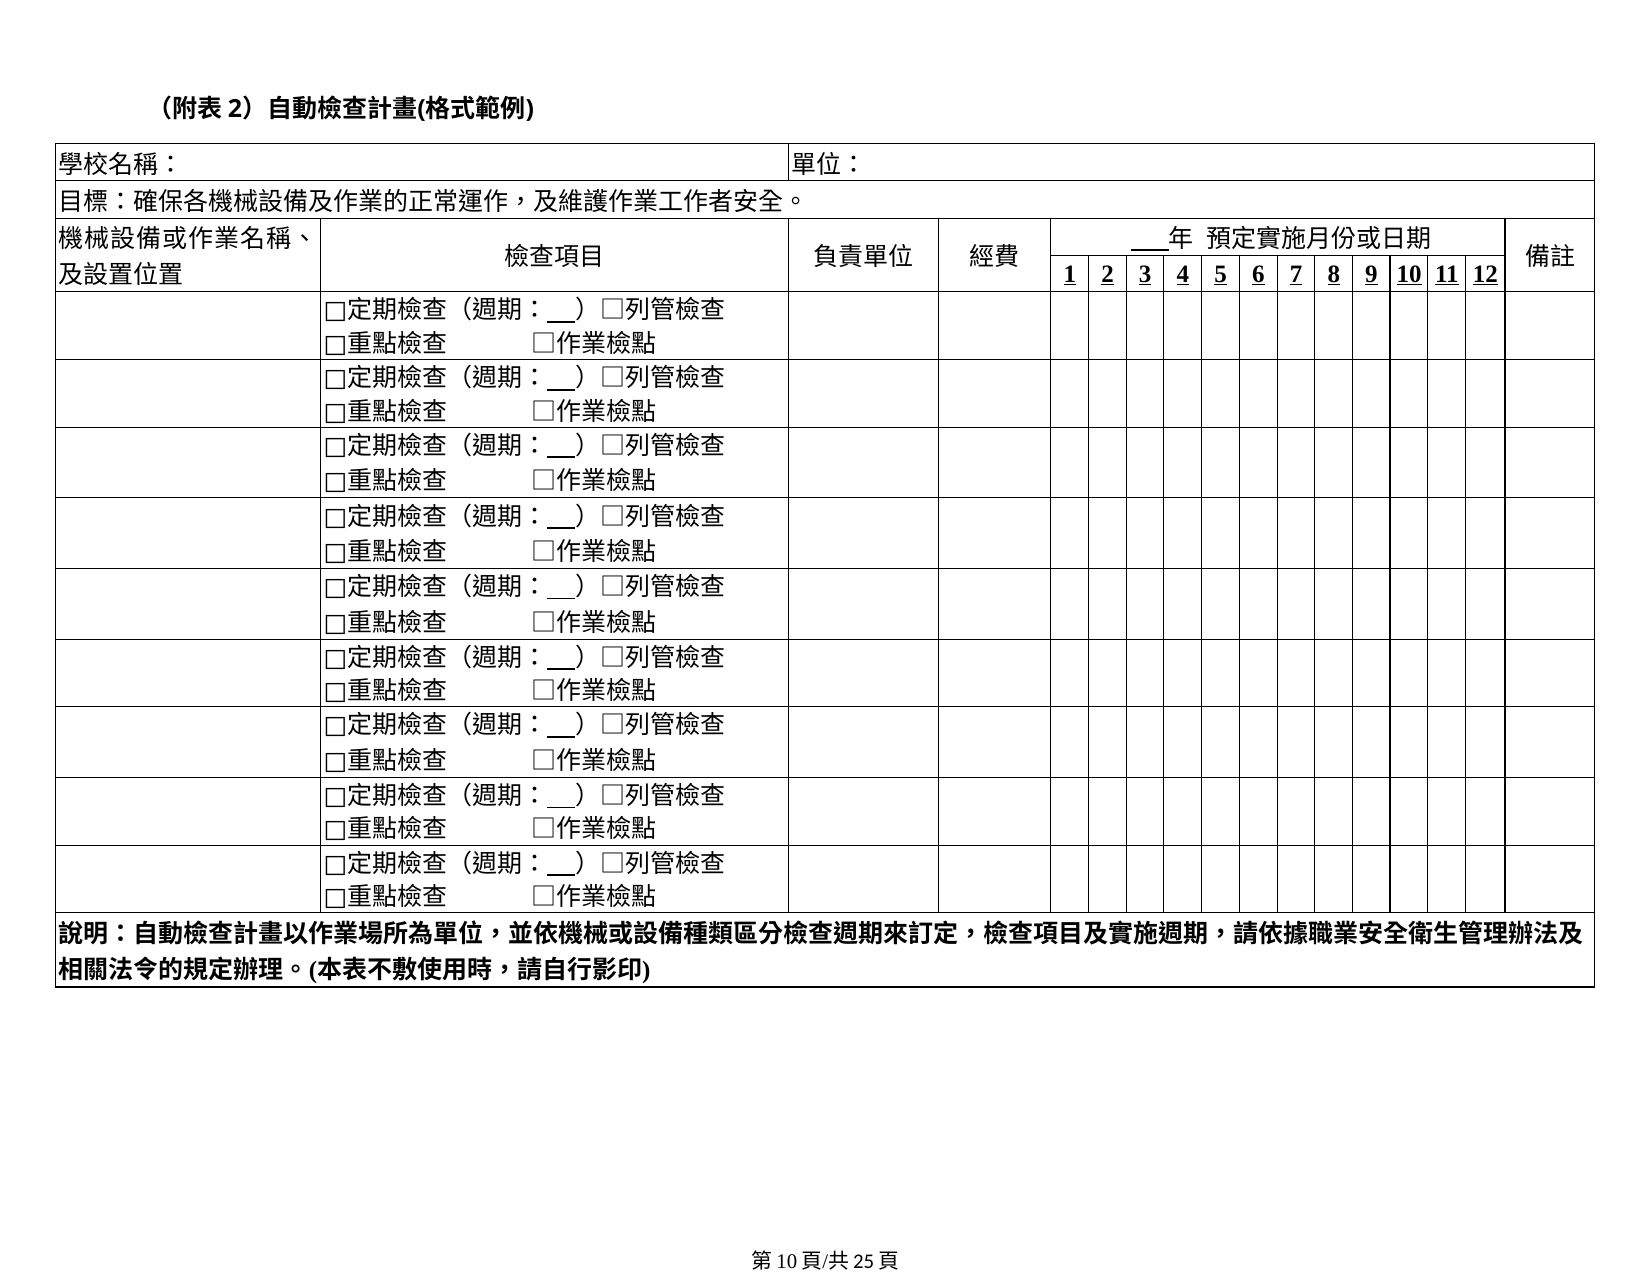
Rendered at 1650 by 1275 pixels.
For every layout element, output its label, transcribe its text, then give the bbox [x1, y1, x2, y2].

table_cell [1466, 428, 1504, 497]
table_cell 9 [1353, 256, 1389, 291]
table_cell [1506, 360, 1594, 427]
table_cell [1466, 498, 1504, 568]
table_cell [1164, 569, 1201, 638]
table_cell [1240, 640, 1277, 706]
table_cell [1202, 569, 1239, 638]
table_cell [1278, 569, 1314, 638]
table_cell [1164, 498, 1201, 568]
table_cell 8 [1315, 256, 1352, 291]
table_cell [1127, 640, 1163, 706]
table_cell [1506, 846, 1594, 912]
table_cell □定期檢查（週期： ）□列管檢查 □重點檢查 □作業檢點 [321, 569, 788, 638]
table_cell [789, 707, 938, 777]
table_cell [1428, 360, 1465, 427]
table_cell [789, 778, 938, 844]
table_cell [1315, 428, 1352, 497]
table_cell [1428, 569, 1465, 638]
table_cell [939, 640, 1050, 706]
table_cell [1506, 569, 1594, 638]
table_cell [1315, 707, 1352, 777]
table_cell [1127, 569, 1163, 638]
table_cell [789, 640, 938, 706]
table_cell [1466, 292, 1504, 359]
table_cell [1353, 498, 1389, 568]
table_cell [1164, 640, 1201, 706]
table_cell [789, 360, 938, 427]
table_cell [1051, 292, 1088, 359]
table_cell [1127, 498, 1163, 568]
table_cell [1391, 778, 1427, 844]
table_cell [939, 569, 1050, 638]
table_cell [1051, 778, 1088, 844]
table_cell [1391, 640, 1427, 706]
table_cell [1278, 498, 1314, 568]
table_cell [1428, 292, 1465, 359]
table_cell [56, 640, 320, 706]
table_cell [1353, 778, 1389, 844]
table_cell [1278, 428, 1314, 497]
table_cell [1089, 428, 1126, 497]
table_cell [1315, 292, 1352, 359]
table_cell [1506, 778, 1594, 844]
table_cell [1127, 428, 1163, 497]
table_cell [1051, 640, 1088, 706]
table_cell 7 [1278, 256, 1314, 291]
table_cell [56, 569, 320, 638]
table_cell 說明：自動檢查計畫以作業場所為單位，並依機械或設備種類區分檢查週期來訂定，檢查項目及實施週期，請依據職業安全衛生管理辦法及相關法令的規定辦理。(本表不敷使用時，請自行影印) [56, 913, 1594, 986]
table_cell □定期檢查（週期： ）□列管檢查 □重點檢查 □作業檢點 [321, 707, 788, 777]
table_cell 10 [1391, 256, 1427, 291]
table_cell [1240, 569, 1277, 638]
table_cell [56, 292, 320, 359]
table_cell [1391, 498, 1427, 568]
table_cell 11 [1428, 256, 1465, 291]
table_cell [1506, 292, 1594, 359]
table_cell [1315, 640, 1352, 706]
table_cell [1240, 360, 1277, 427]
table_cell [1466, 707, 1504, 777]
table_cell [939, 778, 1050, 844]
table_cell [939, 846, 1050, 912]
table_cell [1089, 778, 1126, 844]
table_cell [1240, 428, 1277, 497]
table_cell □定期檢查（週期： ）□列管檢查 □重點檢查 □作業檢點 [321, 846, 788, 912]
table_cell [1089, 498, 1126, 568]
table_cell [1164, 707, 1201, 777]
table_cell [1202, 778, 1239, 844]
table_cell [1315, 846, 1352, 912]
table_cell [1278, 640, 1314, 706]
table_cell 機械設備或作業名稱、及設置位置 [56, 219, 320, 291]
table_cell [56, 498, 320, 568]
table_cell [1391, 292, 1427, 359]
table_cell [1127, 360, 1163, 427]
table_cell [1164, 428, 1201, 497]
table_cell [1428, 428, 1465, 497]
table_cell [789, 428, 938, 497]
table_cell [1089, 707, 1126, 777]
table_cell [1353, 569, 1389, 638]
table_cell [1466, 569, 1504, 638]
table_cell [1089, 360, 1126, 427]
table_cell [1353, 428, 1389, 497]
table_cell [939, 292, 1050, 359]
table_cell [1051, 360, 1088, 427]
table_cell 12 [1466, 256, 1504, 291]
table_cell [1127, 778, 1163, 844]
table_cell [1127, 292, 1163, 359]
table_cell [939, 428, 1050, 497]
table_cell [1278, 846, 1314, 912]
table_cell [1428, 640, 1465, 706]
table_cell 2 [1089, 256, 1126, 291]
table_cell □定期檢查（週期： ）□列管檢查 □重點檢查 □作業檢點 [321, 640, 788, 706]
table_cell [1202, 640, 1239, 706]
table_header 單位： [789, 144, 1594, 180]
table_cell [1240, 846, 1277, 912]
table_cell [1202, 428, 1239, 497]
table_cell [1164, 778, 1201, 844]
table_cell [1353, 640, 1389, 706]
table_cell 4 [1164, 256, 1201, 291]
table_cell [1466, 846, 1504, 912]
table_cell [1428, 846, 1465, 912]
table_cell [1428, 778, 1465, 844]
table_cell [1240, 498, 1277, 568]
table_cell [1428, 498, 1465, 568]
table_cell [1240, 292, 1277, 359]
table_cell [1164, 360, 1201, 427]
table_cell 檢查項目 [321, 219, 788, 291]
table_cell 3 [1127, 256, 1163, 291]
table_cell [56, 846, 320, 912]
table_cell [1051, 498, 1088, 568]
table_cell [1353, 707, 1389, 777]
table_cell [1202, 292, 1239, 359]
table_cell [1278, 360, 1314, 427]
table_cell [1391, 360, 1427, 427]
table_cell 年 預定實施月份或日期 [1051, 219, 1504, 255]
table_cell [1353, 292, 1389, 359]
table_cell 經費 [939, 219, 1050, 291]
table_cell 5 [1202, 256, 1239, 291]
table_cell [1506, 640, 1594, 706]
table_cell [939, 360, 1050, 427]
table_cell [789, 569, 938, 638]
table_cell □定期檢查（週期： ）□列管檢查 □重點檢查 □作業檢點 [321, 360, 788, 427]
table_cell [1089, 569, 1126, 638]
table_cell [1315, 569, 1352, 638]
table_header 學校名稱： [56, 144, 788, 180]
table_cell [1353, 846, 1389, 912]
table_cell [1089, 292, 1126, 359]
table_cell [789, 292, 938, 359]
table_cell 1 [1051, 256, 1088, 291]
table_cell [1466, 778, 1504, 844]
table_cell [1127, 707, 1163, 777]
table_cell [1202, 498, 1239, 568]
table_cell □定期檢查（週期： ）□列管檢查 □重點檢查 □作業檢點 [321, 292, 788, 359]
table_cell [56, 778, 320, 844]
table_cell 備註 [1506, 219, 1594, 291]
table_cell □定期檢查（週期： ）□列管檢查 □重點檢查 □作業檢點 [321, 428, 788, 497]
table_cell [1164, 292, 1201, 359]
table_cell [1391, 846, 1427, 912]
table_cell [1315, 360, 1352, 427]
table_cell [56, 360, 320, 427]
table_cell [1240, 707, 1277, 777]
table_cell [1202, 360, 1239, 427]
table_cell [1428, 707, 1465, 777]
table_cell [1506, 707, 1594, 777]
table_cell 6 [1240, 256, 1277, 291]
table_cell [1391, 569, 1427, 638]
table_cell [1278, 707, 1314, 777]
table_cell [56, 707, 320, 777]
table_cell [939, 707, 1050, 777]
table_cell [1353, 360, 1389, 427]
table_cell [1127, 846, 1163, 912]
table_cell [1278, 778, 1314, 844]
table_cell [789, 498, 938, 568]
table_cell [1506, 428, 1594, 497]
table_cell [1089, 846, 1126, 912]
table_cell 目標：確保各機械設備及作業的正常運作，及維護作業工作者安全。 [56, 181, 1594, 218]
table_cell [1466, 640, 1504, 706]
text （附表2）自動檢查計畫(格式範例) [148, 89, 1502, 125]
table_cell [1466, 360, 1504, 427]
table_cell □定期檢查（週期： ）□列管檢查 □重點檢查 □作業檢點 [321, 498, 788, 568]
table_cell [1051, 707, 1088, 777]
table_cell [1315, 498, 1352, 568]
table_cell [789, 846, 938, 912]
table_cell [56, 428, 320, 497]
table_cell [939, 498, 1050, 568]
table_cell [1089, 640, 1126, 706]
table_cell [1315, 778, 1352, 844]
table_cell [1051, 846, 1088, 912]
table_cell [1391, 707, 1427, 777]
table_cell [1164, 846, 1201, 912]
table_cell [1051, 428, 1088, 497]
table_cell [1202, 846, 1239, 912]
table_cell [1278, 292, 1314, 359]
table_cell □定期檢查（週期： ）□列管檢查 □重點檢查 □作業檢點 [321, 778, 788, 844]
table_cell [1391, 428, 1427, 497]
table_cell [1202, 707, 1239, 777]
table_cell [1506, 498, 1594, 568]
table_cell [1240, 778, 1277, 844]
table_cell [1051, 569, 1088, 638]
table_cell 負責單位 [789, 219, 938, 291]
